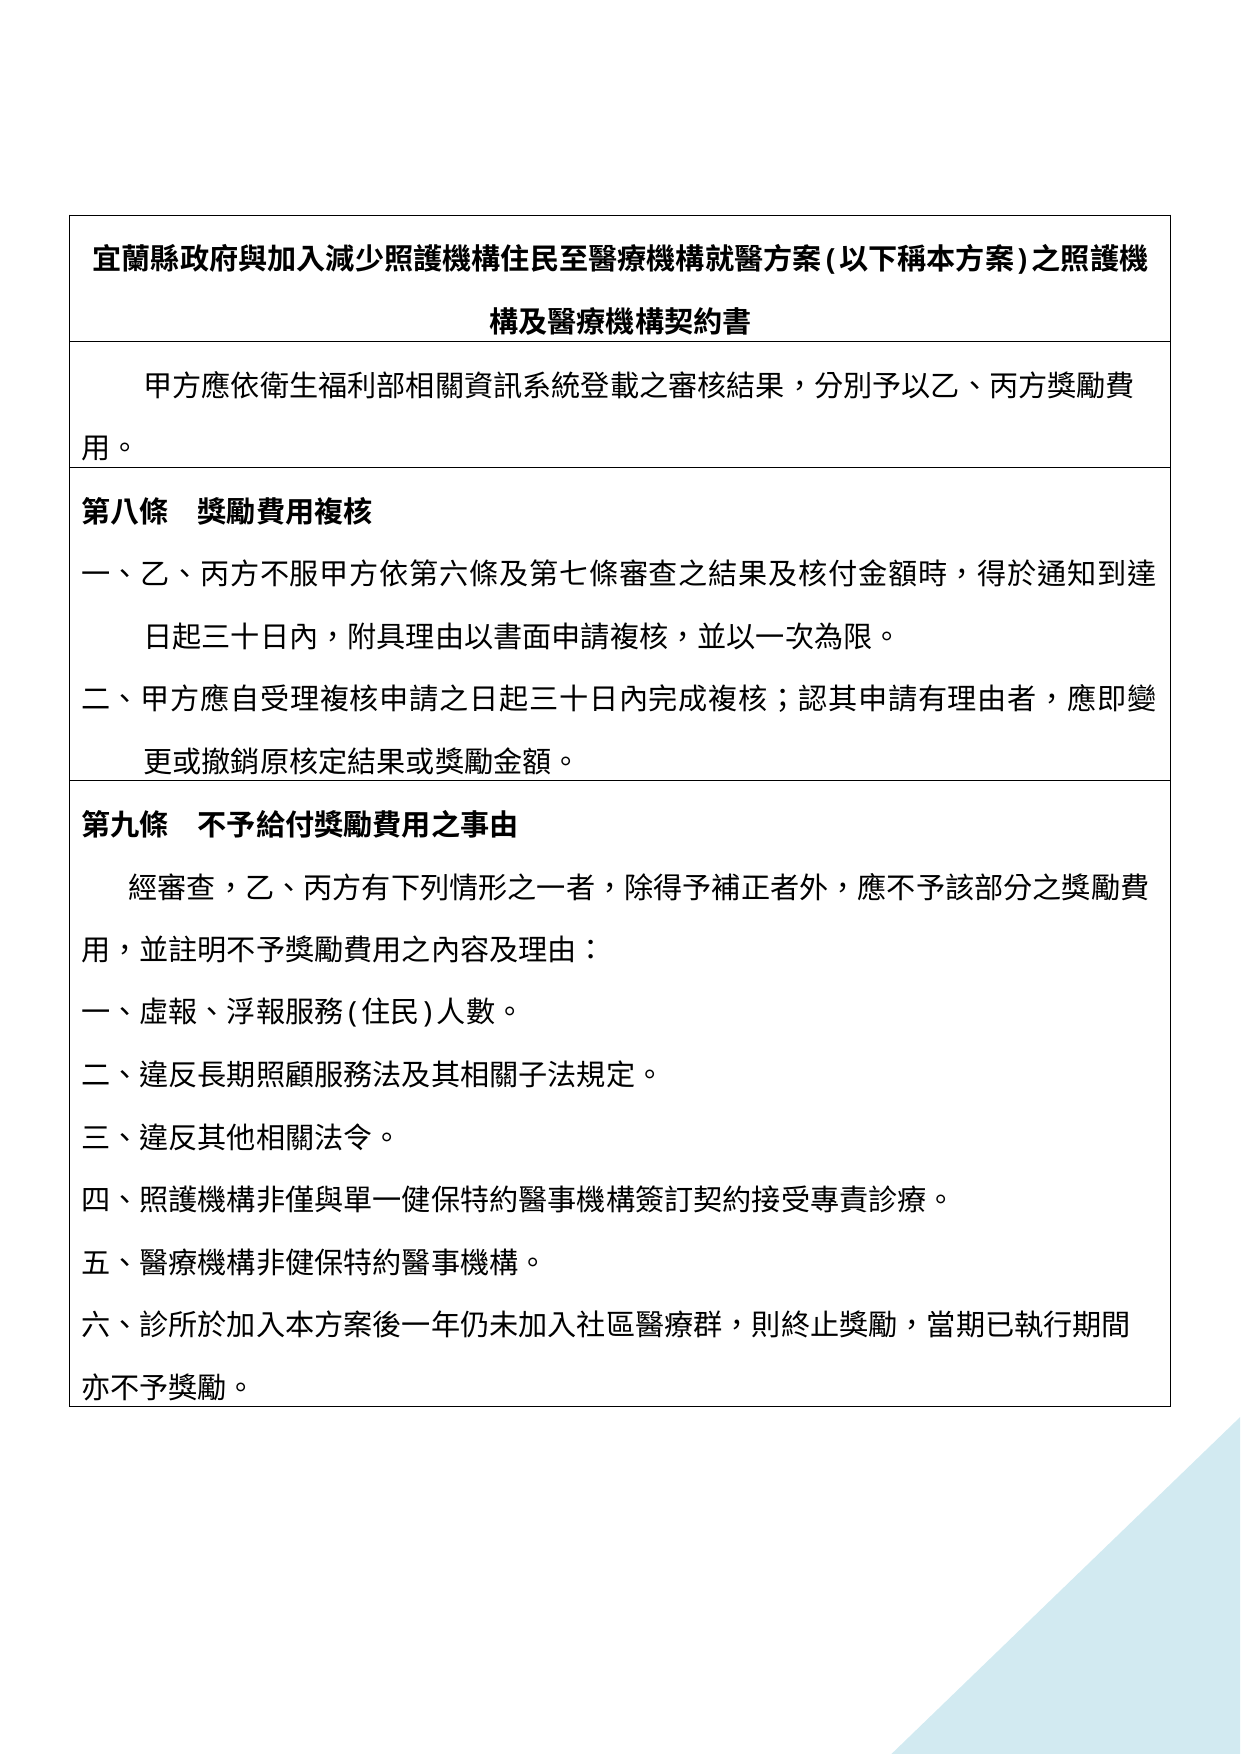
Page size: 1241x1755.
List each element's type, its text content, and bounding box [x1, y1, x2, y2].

table_cell 甲方應依衛生福利部相關資訊系統登載之審核結果，分別予以乙、丙方獎勵費用。 [70, 342, 1170, 467]
table_cell 第八條 獎勵費用複核 一、乙、丙方不服甲方依第六條及第七條審查之結果及核付金額時，得於通知到達日起三十日內，附具理由以書面申請複核，並以一次為限。 二、甲方應自受理複核申請之日起三十日內完成複核；認其申請有理由者，應即變更或撤銷原核定結果或獎勵金額。 [70, 468, 1170, 780]
table_header 宜蘭縣政府與加入減少照護機構住民至醫療機構就醫方案(以下稱本方案)之照護機構及醫療機構契約書 [70, 216, 1170, 341]
table_cell 第九條 不予給付獎勵費用之事由 經審查，乙、丙方有下列情形之一者，除得予補正者外，應不予該部分之獎勵費用，並註明不予獎勵費用之內容及理由： 一、虛報、浮報服務(住民)人數。 二、違反長期照顧服務法及其相關子法規定。 三、違反其他相關法令。 四、照護機構非僅與單一健保特約醫事機構簽訂契約接受專責診療。 五、醫療機構非健保特約醫事機構。 六、診所於加入本方案後一年仍未加入社區醫療群，則終止獎勵，當期已執行期間亦不予獎勵。 [70, 781, 1170, 1406]
